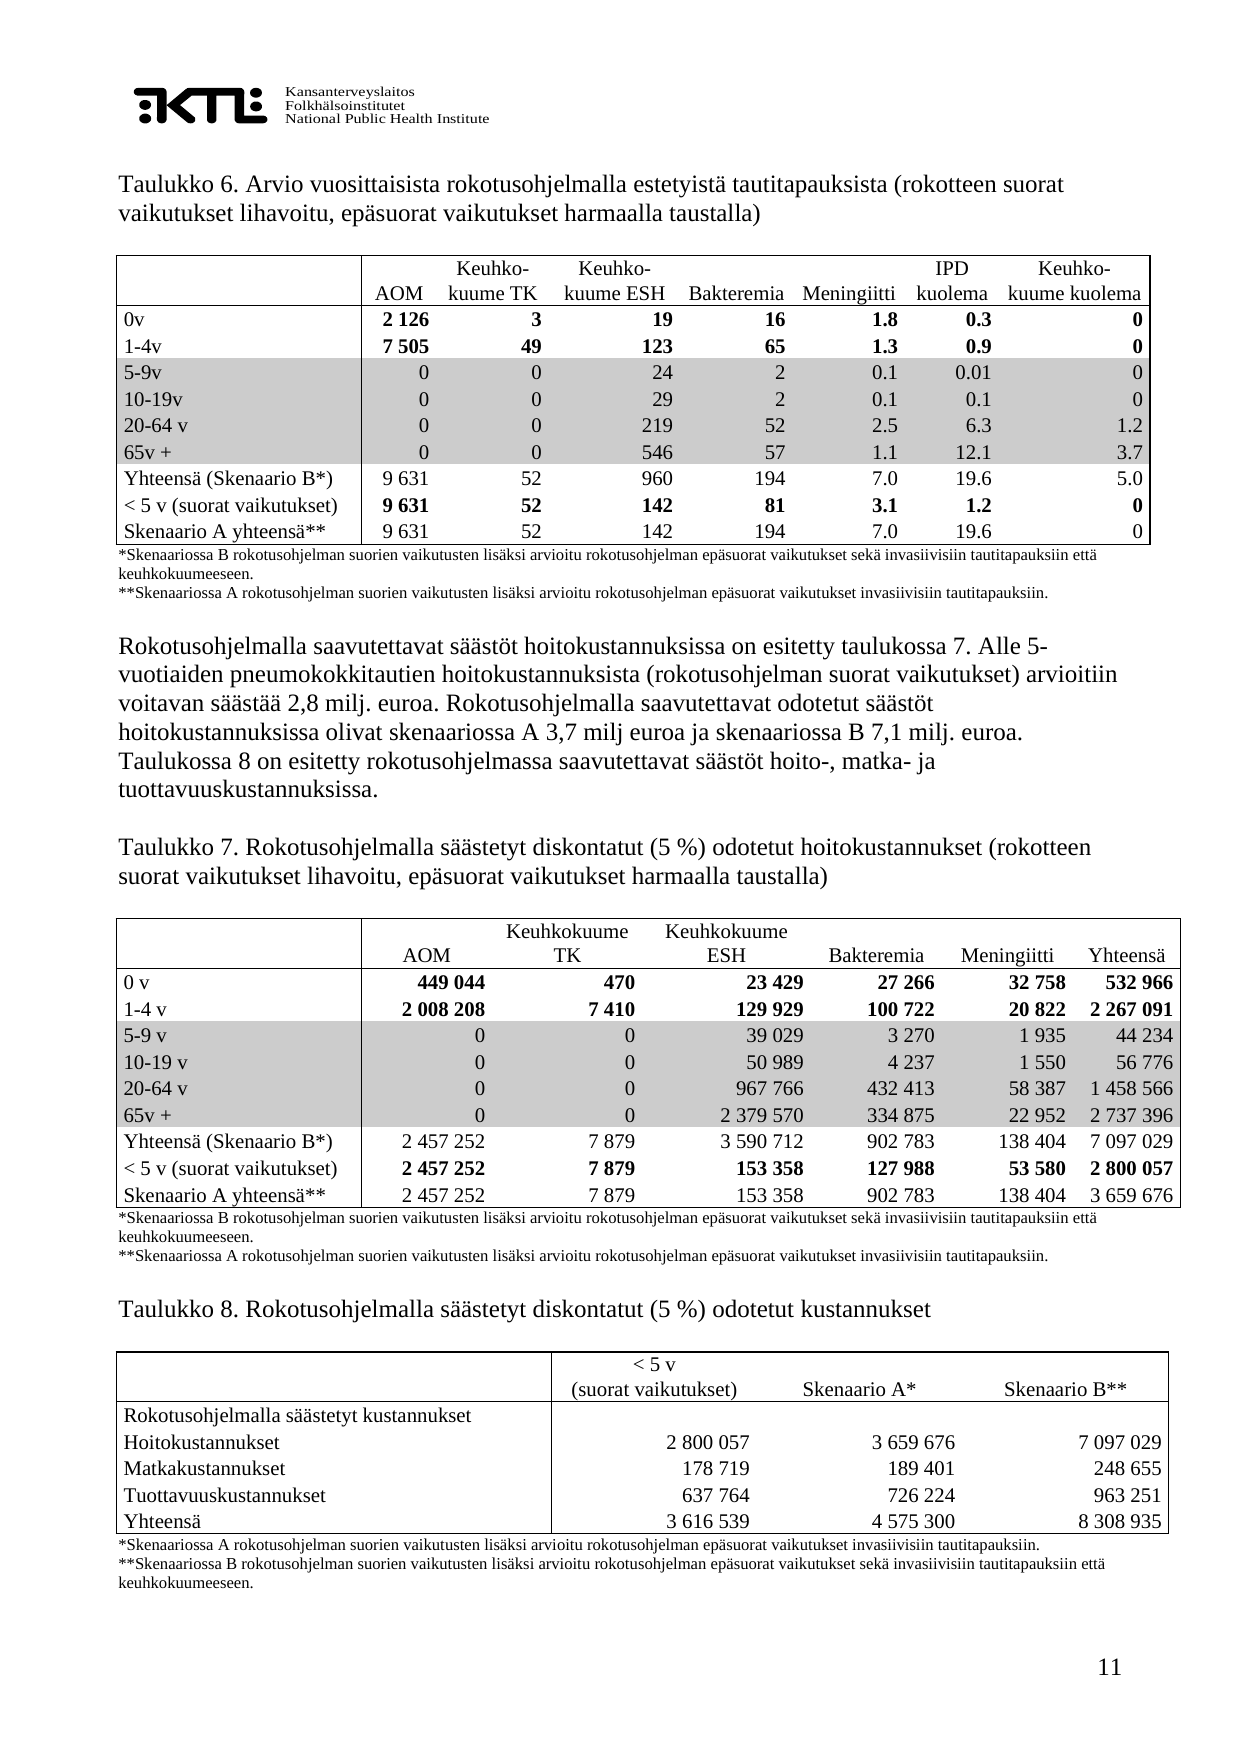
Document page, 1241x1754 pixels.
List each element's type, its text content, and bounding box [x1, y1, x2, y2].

table_cell 0 v [117, 969, 361, 994]
table_cell 7 505 [362, 331, 436, 358]
table_cell < 5 v (suorat vaikutukset) [117, 1154, 361, 1180]
table_cell [552, 1402, 757, 1427]
table_cell Matkakustannukset [117, 1454, 551, 1480]
table_cell 637 764 [552, 1480, 757, 1507]
table_cell 0 [362, 1047, 492, 1074]
table_cell 0 [999, 384, 1149, 411]
table_cell 7.0 [793, 464, 905, 490]
table_header < 5 v (suorat vaikutukset) [552, 1353, 757, 1401]
table_cell 32 758 [942, 969, 1073, 994]
text **Skenaariossa A rokotusohjelman suorien vaikutusten lisäksi arvioitu rokotusohjelman epäsuorat vaikutukset invasiivisiin tautitapauksiin. [118, 583, 1122, 602]
table_cell 3.7 [999, 437, 1149, 464]
table_cell 3 590 712 [642, 1127, 811, 1153]
table_cell 5.0 [999, 464, 1149, 490]
text Taulukko 8. Rokotusohjelmalla säästetyt diskontatut (5 %) odotetut kustannukset [118, 1294, 1122, 1323]
table_cell 902 783 [811, 1127, 942, 1153]
table_cell 0 [362, 1074, 492, 1100]
table_header Bakteremia [680, 256, 793, 304]
table_cell 19.6 [905, 517, 999, 543]
table_header [117, 256, 361, 304]
table_cell 0.9 [905, 331, 999, 358]
text *Skenaariossa B rokotusohjelman suorien vaikutusten lisäksi arvioitu rokotusohjelman epäsuorat vaikutukset sekä invasiivisiin tautitapauksiin että keuhkokuumeeseen. [118, 1208, 1122, 1246]
table_header Yhteensä [1073, 919, 1180, 967]
table_cell 81 [680, 490, 793, 517]
table_cell Skenaario A yhteensä** [117, 517, 361, 543]
table_cell 0 [362, 1100, 492, 1127]
table_header Keuhko-kuume ESH [549, 256, 680, 304]
table_cell 9 631 [362, 464, 436, 490]
table_cell 53 580 [942, 1154, 1073, 1180]
table_cell 7 097 029 [1073, 1127, 1180, 1153]
table_header Meningiitti [942, 919, 1073, 967]
table_cell 23 429 [642, 969, 811, 994]
table_cell 0 [999, 331, 1149, 358]
table_cell [962, 1402, 1168, 1427]
table_cell Yhteensä (Skenaario B*) [117, 464, 361, 490]
table_header Meningiitti [793, 256, 905, 304]
table_header Keuhkokuume TK [492, 919, 642, 967]
table_header Skenaario A* [757, 1353, 962, 1401]
table_cell 29 [549, 384, 680, 411]
table_cell 2 457 252 [362, 1127, 492, 1153]
table_cell 57 [680, 437, 793, 464]
table_cell 0 [999, 490, 1149, 517]
table_cell 3 659 676 [757, 1427, 962, 1454]
table_cell 7 097 029 [962, 1427, 1168, 1454]
table_cell 127 988 [811, 1154, 942, 1180]
text Taulukko 7. Rokotusohjelmalla säästetyt diskontatut (5 %) odotetut hoitokustannukset (rokotteen suorat vaikutukset lihavoitu, epäsuorat vaikutukset harmaalla taustalla) [118, 832, 1122, 889]
table_cell 129 929 [642, 994, 811, 1021]
text *Skenaariossa B rokotusohjelman suorien vaikutusten lisäksi arvioitu rokotusohjelman epäsuorat vaikutukset sekä invasiivisiin tautitapauksiin että keuhkokuumeeseen. [118, 545, 1122, 583]
table_cell 5-9 v [117, 1021, 361, 1047]
table_cell Yhteensä (Skenaario B*) [117, 1127, 361, 1153]
table_cell Tuottavuuskustannukset [117, 1480, 551, 1507]
text Taulukko 6. Arvio vuosittaisista rokotusohjelmalla estetyistä tautitapauksista (rokotteen suorat vaikutukset lihavoitu, epäsuorat vaikutukset harmaalla taustalla) [118, 169, 1122, 227]
text **Skenaariossa A rokotusohjelman suorien vaikutusten lisäksi arvioitu rokotusohjelman epäsuorat vaikutukset invasiivisiin tautitapauksiin. [118, 1246, 1122, 1265]
table_header Keuhko-kuume TK [436, 256, 549, 304]
table_cell 2 457 252 [362, 1154, 492, 1180]
table_cell 0 [492, 1074, 642, 1100]
table_cell 3 616 539 [552, 1507, 757, 1533]
table_cell 8 308 935 [962, 1507, 1168, 1533]
table_cell 142 [549, 490, 680, 517]
table_cell 432 413 [811, 1074, 942, 1100]
table_cell 0.1 [793, 358, 905, 384]
table_cell 1 550 [942, 1047, 1073, 1074]
table_cell 9 631 [362, 517, 436, 543]
table_cell 0 [362, 384, 436, 411]
table_cell 2 800 057 [1073, 1154, 1180, 1180]
table_cell 2 737 396 [1073, 1100, 1180, 1127]
table_cell 963 251 [962, 1480, 1168, 1507]
table_cell 2 457 252 [362, 1180, 492, 1207]
table_header IPD kuolema [905, 256, 999, 304]
table_cell 153 358 [642, 1180, 811, 1207]
table_header Keuhko- kuume kuolema [999, 256, 1149, 304]
text **Skenaariossa B rokotusohjelman suorien vaikutusten lisäksi arvioitu rokotusohjelman epäsuorat vaikutukset sekä invasiivisiin tautitapauksiin että keuhkokuumeeseen. [118, 1553, 1122, 1592]
table_cell 1.1 [793, 437, 905, 464]
table_cell 7 410 [492, 994, 642, 1021]
table_cell 3 270 [811, 1021, 942, 1047]
table_cell Rokotusohjelmalla säästetyt kustannukset [117, 1402, 551, 1427]
table_cell 3.1 [793, 490, 905, 517]
table_cell 0 [436, 358, 549, 384]
table_cell 142 [549, 517, 680, 543]
table_cell 0.1 [793, 384, 905, 411]
table_cell 20-64 v [117, 411, 361, 437]
table_cell 20 822 [942, 994, 1073, 1021]
table_cell 100 722 [811, 994, 942, 1021]
table_cell 65v + [117, 437, 361, 464]
table_cell 470 [492, 969, 642, 994]
table_cell 546 [549, 437, 680, 464]
table_cell 532 966 [1073, 969, 1180, 994]
table_cell 138 404 [942, 1127, 1073, 1153]
table_cell 0 [492, 1021, 642, 1047]
table_cell 0 [436, 437, 549, 464]
table_cell 9 631 [362, 490, 436, 517]
table_cell 1 935 [942, 1021, 1073, 1047]
table_cell 1.3 [793, 331, 905, 358]
table_cell 123 [549, 331, 680, 358]
table_header AOM [362, 256, 436, 304]
table_cell 56 776 [1073, 1047, 1180, 1074]
table_cell 153 358 [642, 1154, 811, 1180]
table_cell 3 659 676 [1073, 1180, 1180, 1207]
text *Skenaariossa A rokotusohjelman suorien vaikutusten lisäksi arvioitu rokotusohjelman epäsuorat vaikutukset invasiivisiin tautitapauksiin. [118, 1534, 1122, 1553]
table_cell 27 266 [811, 969, 942, 994]
table_cell 0.01 [905, 358, 999, 384]
table_cell 24 [549, 358, 680, 384]
table_cell 19.6 [905, 464, 999, 490]
text Rokotusohjelmalla saavutettavat säästöt hoitokustannuksissa on esitetty taulukossa 7. Alle 5-vuotiaiden pneumokokkitautien hoitokustannuksista (rokotusohjelman suorat vaikutukset) arvioitiin voitavan säästää 2,8 milj. euroa. Rokotusohjelmalla saavutettavat odotetut säästöt hoitokustannuksissa olivat skenaariossa A 3,7 milj euroa ja skenaariossa B 7,1 milj. euroa. Taulukossa 8 on esitetty rokotusohjelmassa saavutettavat säästöt hoito-, matka- ja tuottavuuskustannuksissa. [118, 631, 1122, 803]
table_cell 0 [436, 411, 549, 437]
table_cell 2 [680, 384, 793, 411]
table_header Keuhkokuume ESH [642, 919, 811, 967]
table_cell 4 575 300 [757, 1507, 962, 1533]
table_cell 960 [549, 464, 680, 490]
table_cell 194 [680, 464, 793, 490]
table_cell 39 029 [642, 1021, 811, 1047]
table_cell 7 879 [492, 1127, 642, 1153]
table_cell 0 [436, 384, 549, 411]
table_cell 0.3 [905, 306, 999, 331]
table_cell 2 008 208 [362, 994, 492, 1021]
table_cell 0 [492, 1047, 642, 1074]
table_cell < 5 v (suorat vaikutukset) [117, 490, 361, 517]
table_cell 10-19 v [117, 1047, 361, 1074]
table_header [117, 919, 361, 967]
table_cell 0 [999, 358, 1149, 384]
table_cell 3 [436, 306, 549, 331]
table_cell 2 379 570 [642, 1100, 811, 1127]
table_cell 0 [362, 411, 436, 437]
table_cell 0 [999, 517, 1149, 543]
table_header Skenaario B** [962, 1353, 1168, 1401]
table_cell 0 [999, 306, 1149, 331]
table_header AOM [362, 919, 492, 967]
table_cell 6.3 [905, 411, 999, 437]
table_cell 1.2 [999, 411, 1149, 437]
table_cell 5-9v [117, 358, 361, 384]
table_cell 0 [362, 437, 436, 464]
table_cell 2 126 [362, 306, 436, 331]
table_cell [757, 1402, 962, 1427]
table_cell 0.1 [905, 384, 999, 411]
table_cell 49 [436, 331, 549, 358]
table_cell 248 655 [962, 1454, 1168, 1480]
table_cell 0v [117, 306, 361, 331]
table_cell 2 267 091 [1073, 994, 1180, 1021]
table_cell 12.1 [905, 437, 999, 464]
table_cell 0 [362, 1021, 492, 1047]
table_cell 2.5 [793, 411, 905, 437]
table_cell 1 458 566 [1073, 1074, 1180, 1100]
table_cell 726 224 [757, 1480, 962, 1507]
table_cell 967 766 [642, 1074, 811, 1100]
table_cell 902 783 [811, 1180, 942, 1207]
table_cell 1.8 [793, 306, 905, 331]
table_cell 1-4v [117, 331, 361, 358]
table_cell 194 [680, 517, 793, 543]
table_cell 52 [436, 517, 549, 543]
table_cell Hoitokustannukset [117, 1427, 551, 1454]
table_cell 7.0 [793, 517, 905, 543]
table_cell 19 [549, 306, 680, 331]
table_cell 178 719 [552, 1454, 757, 1480]
table_cell 10-19v [117, 384, 361, 411]
table_cell 44 234 [1073, 1021, 1180, 1047]
table_cell 334 875 [811, 1100, 942, 1127]
table_cell 138 404 [942, 1180, 1073, 1207]
table_header Bakteremia [811, 919, 942, 967]
table_cell 65 [680, 331, 793, 358]
table_cell 2 [680, 358, 793, 384]
table_cell 189 401 [757, 1454, 962, 1480]
table_cell 52 [680, 411, 793, 437]
table_header [117, 1353, 551, 1401]
table_cell 449 044 [362, 969, 492, 994]
table_cell 2 800 057 [552, 1427, 757, 1454]
table_cell 4 237 [811, 1047, 942, 1074]
table_cell 0 [362, 358, 436, 384]
table_cell 1.2 [905, 490, 999, 517]
table_cell Yhteensä [117, 1507, 551, 1533]
table_cell 52 [436, 464, 549, 490]
table_cell 16 [680, 306, 793, 331]
table_cell 65v + [117, 1100, 361, 1127]
table_cell 20-64 v [117, 1074, 361, 1100]
table_cell 7 879 [492, 1180, 642, 1207]
table_cell Skenaario A yhteensä** [117, 1180, 361, 1207]
table_cell 1-4 v [117, 994, 361, 1021]
table_cell 52 [436, 490, 549, 517]
table_cell 0 [492, 1100, 642, 1127]
table_cell 22 952 [942, 1100, 1073, 1127]
table_cell 219 [549, 411, 680, 437]
table_cell 50 989 [642, 1047, 811, 1074]
table_cell 7 879 [492, 1154, 642, 1180]
table_cell 58 387 [942, 1074, 1073, 1100]
